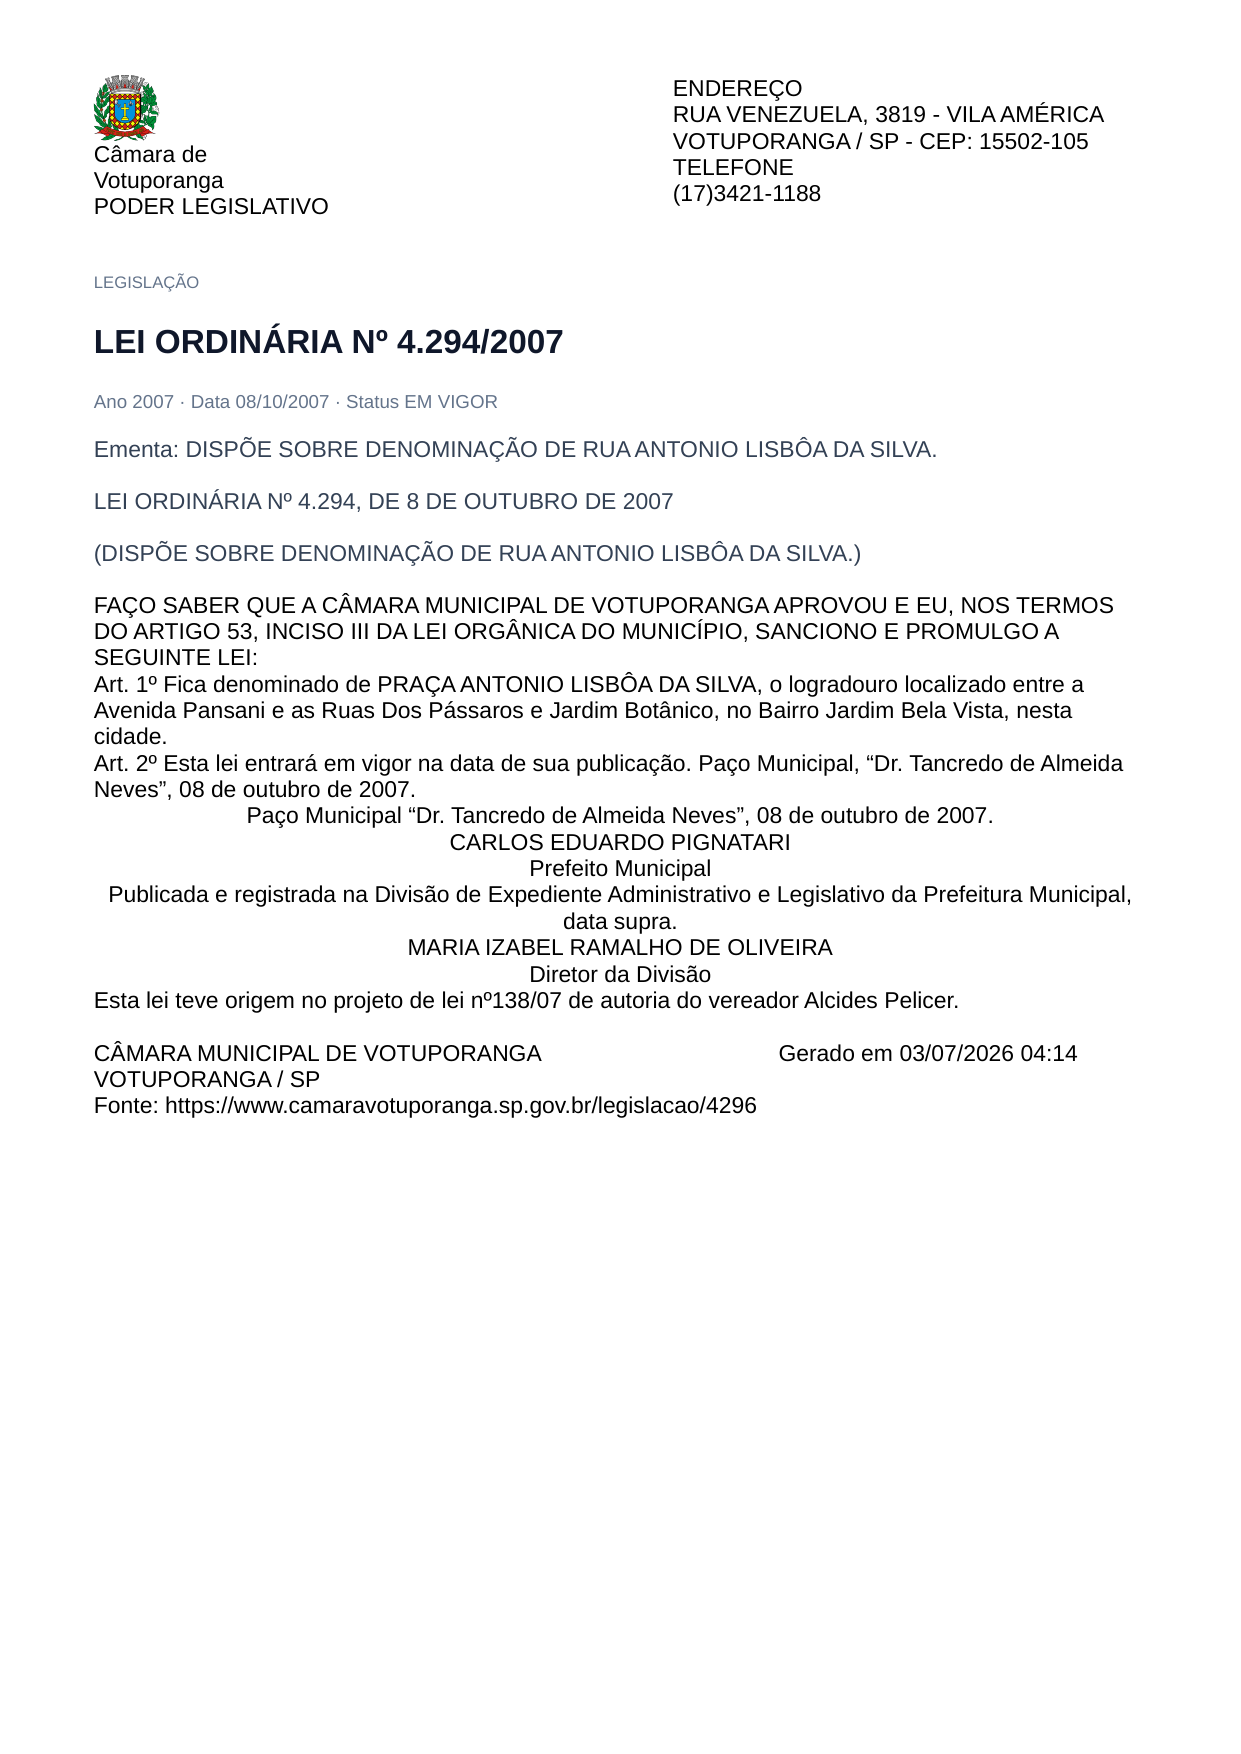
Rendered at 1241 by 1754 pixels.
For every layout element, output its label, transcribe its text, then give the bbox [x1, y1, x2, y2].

table_header Câmara de Votuporanga PODER LEGISLATIVO [94, 75, 673, 220]
text FAÇO SABER QUE A CÂMARA MUNICIPAL DE VOTUPORANGA APROVOU E EU, NOS TERMOS DO ARTIGO 53, INCISO III DA LEI ORGÂNICA DO MUNICÍPIO, SANCIONO E PROMULGO A SEGUINTE LEI: [94, 592, 1146, 671]
text Ementa: DISPÕE SOBRE DENOMINAÇÃO DE RUA ANTONIO LISBÔA DA SILVA. [94, 436, 1146, 462]
title LEI ORDINÁRIA Nº 4.294/2007 [94, 322, 1146, 360]
text Art. 1º Fica denominado de PRAÇA ANTONIO LISBÔA DA SILVA, o logradouro localizado entre a Avenida Pansani e as Ruas Dos Pássaros e Jardim Botânico, no Bairro Jardim Bela Vista, nesta cidade. [94, 671, 1146, 750]
text Esta lei teve origem no projeto de lei nº138/07 de autoria do vereador Alcides Pelicer. [94, 987, 1146, 1013]
table_header Gerado em 03/07/2026 04:14 [778, 1040, 1146, 1119]
text LEI ORDINÁRIA Nº 4.294, DE 8 DE OUTUBRO DE 2007 [94, 488, 1146, 514]
text (DISPÕE SOBRE DENOMINAÇÃO DE RUA ANTONIO LISBÔA DA SILVA.) [94, 539, 1146, 566]
picture [93, 75, 160, 141]
text MARIA IZABEL RAMALHO DE OLIVEIRA [94, 934, 1146, 961]
table_header ENDEREÇO RUA VENEZUELA, 3819 - VILA AMÉRICA VOTUPORANGA / SP - CEP: 15502-105 TELEFONE (17)3421-1188 [673, 75, 1146, 220]
text Publicada e registrada na Divisão de Expediente Administrativo e Legislativo da Prefeitura Municipal, data supra. [94, 881, 1146, 934]
text LEGISLAÇÃO [94, 272, 1146, 292]
table_header [94, 220, 1146, 246]
text Art. 2º Esta lei entrará em vigor na data de sua publicação. Paço Municipal, “Dr. Tancredo de Almeida Neves”, 08 de outubro de 2007. [94, 750, 1146, 802]
text CARLOS EDUARDO PIGNATARI [94, 829, 1146, 855]
text Prefeito Municipal [94, 855, 1146, 881]
text Ano 2007 · Data 08/10/2007 · Status EM VIGOR [94, 391, 1146, 412]
table_header CÂMARA MUNICIPAL DE VOTUPORANGA VOTUPORANGA / SP Fonte: https://www.camaravotuporanga.sp.gov.br/legislacao/4296 [94, 1040, 778, 1119]
text Diretor da Divisão [94, 961, 1146, 987]
text Paço Municipal “Dr. Tancredo de Almeida Neves”, 08 de outubro de 2007. [94, 802, 1146, 829]
